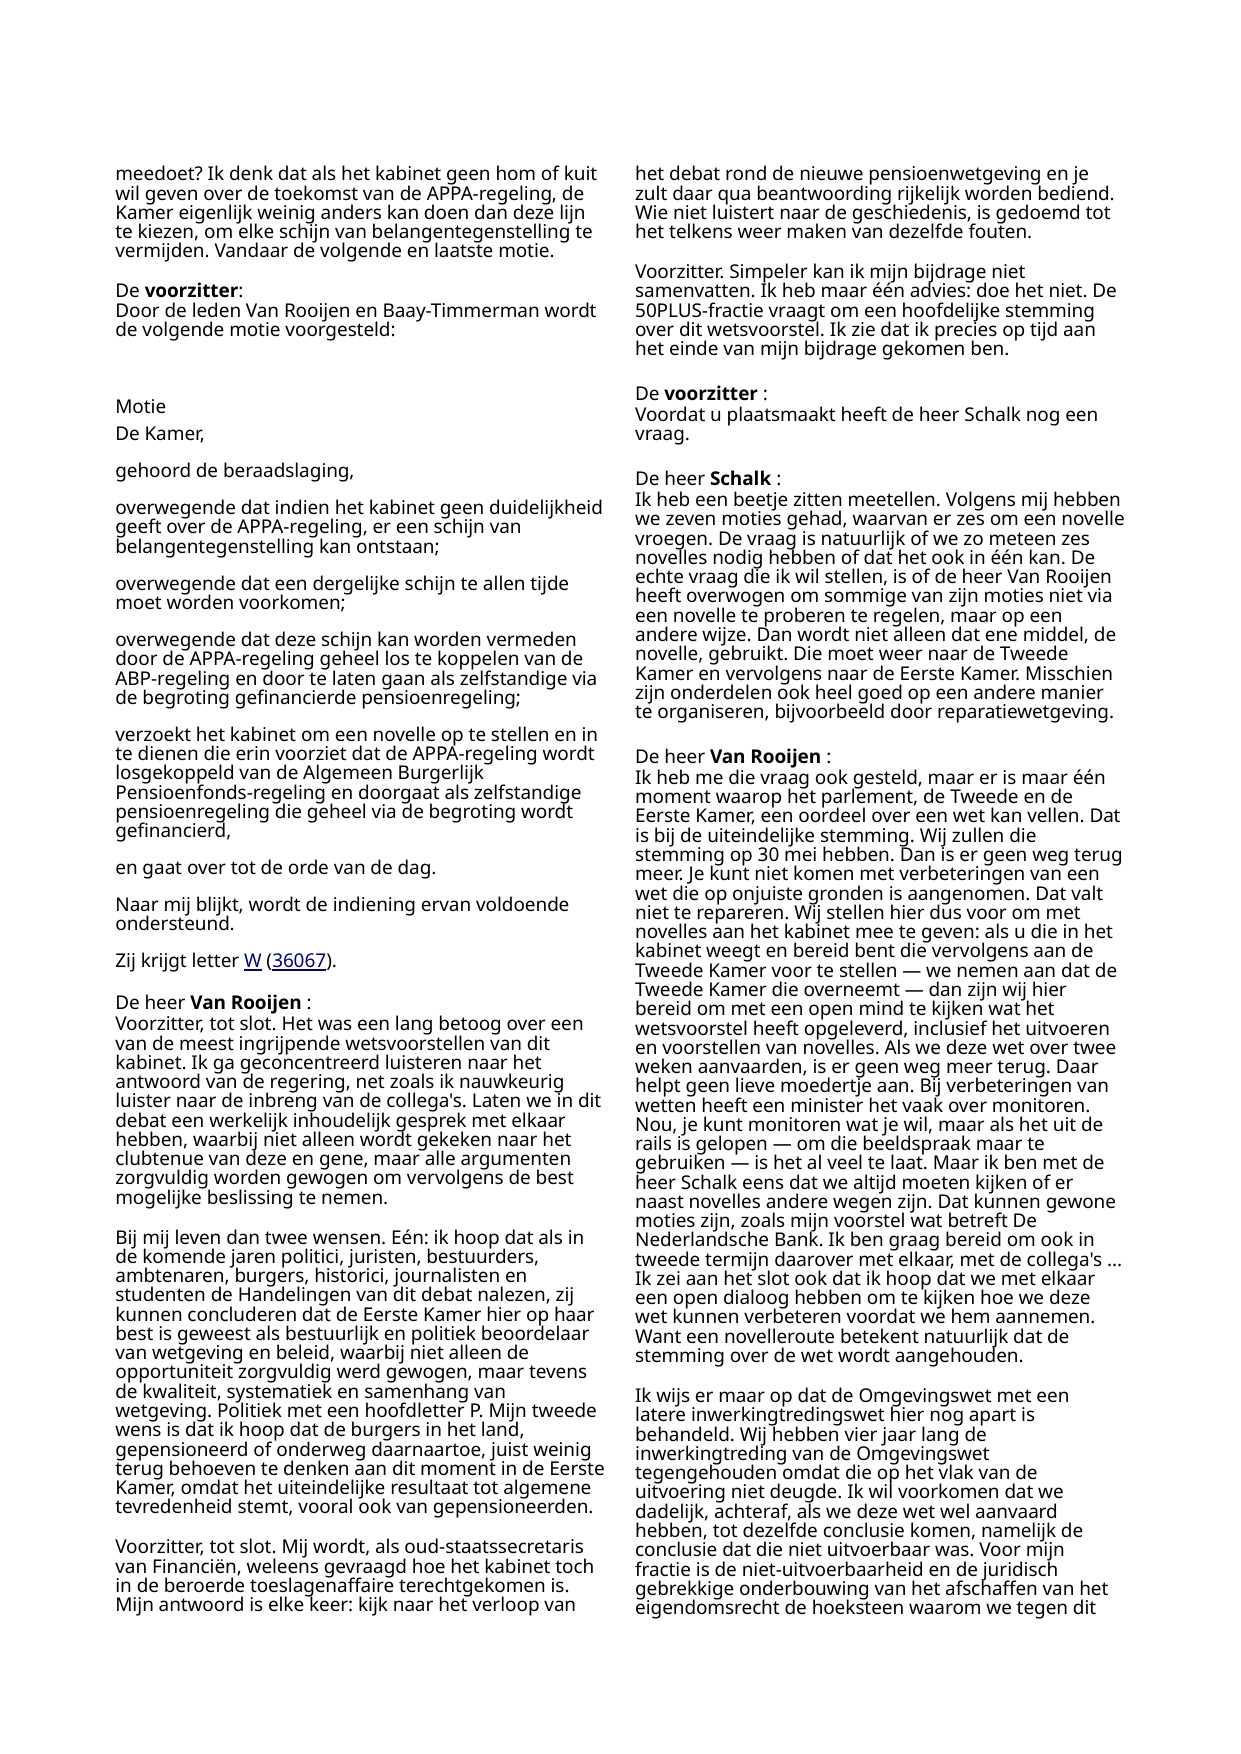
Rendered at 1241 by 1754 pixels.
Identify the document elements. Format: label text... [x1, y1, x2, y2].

text Bij mij leven dan twee wensen. Eén: ik hoop dat als in de komende jaren politici, juristen, bestuurders, ambtenaren, burgers, historici, journalisten en studenten de Handelingen van dit debat nalezen, zij kunnen concluderen dat de Eerste Kamer hier op haar best is geweest als bestuurlijk en politiek beoordelaar van wetgeving en beleid, waarbij niet alleen de opportuniteit zorgvuldig werd gewogen, maar tevens de kwaliteit, systematiek en samenhang van wetgeving. Politiek met een hoofdletter P. Mijn tweede wens is dat ik hoop dat de burgers in het land, gepensioneerd of onderweg daarnaartoe, juist weinig terug behoeven te denken aan dit moment in de Eerste Kamer, omdat het uiteindelijke resultaat tot algemene tevredenheid stemt, vooral ook van gepensioneerden. [115, 1229, 605, 1518]
text De heer Van Rooijen : [115, 989, 605, 1015]
text overwegende dat indien het kabinet geen duidelijkheid geeft over de APPA-regeling, er een schijn van belangentegenstelling kan ontstaan; [115, 499, 605, 557]
text Ik heb me die vraag ook gesteld, maar er is maar één moment waarop het parlement, de Tweede en de Eerste Kamer, een oordeel over een wet kan vellen. Dat is bij de uiteindelijke stemming. Wij zullen die stemming op 30 mei hebben. Dan is er geen weg terug meer. Je kunt niet komen met verbeteringen van een wet die op onjuiste gronden is aangenomen. Dat valt niet te repareren. Wij stellen hier dus voor om met novelles aan het kabinet mee te geven: als u die in het kabinet weegt en bereid bent die vervolgens aan de Tweede Kamer voor te stellen — we nemen aan dat de Tweede Kamer die overneemt — dan zijn wij hier bereid om met een open mind te kijken wat het wetsvoorstel heeft opgeleverd, inclusief het uitvoeren en voorstellen van novelles. Als we deze wet over twee weken aanvaarden, is er geen weg meer terug. Daar helpt geen lieve moedertje aan. Bij verbeteringen van wetten heeft een minister het vaak over monitoren. Nou, je kunt monitoren wat je wil, maar als het uit de rails is gelopen — om die beeldspraak maar te gebruiken — is het al veel te laat. Maar ik ben met de heer Schalk eens dat we altijd moeten kijken of er naast novelles andere wegen zijn. Dat kunnen gewone moties zijn, zoals mijn voorstel wat betreft De Nederlandsche Bank. Ik ben graag bereid om ook in tweede termijn daarover met elkaar, met de collega's ... Ik zei aan het slot ook dat ik hoop dat we met elkaar een open dialoog hebben om te kijken hoe we deze wet kunnen verbeteren voordat we hem aannemen. Want een novelleroute betekent natuurlijk dat de stemming over de wet wordt aangehouden. [635, 769, 1125, 1366]
text het debat rond de nieuwe pensioenwetgeving en je zult daar qua beantwoording rijkelijk worden bediend. Wie niet luistert naar de geschiedenis, is gedoemd tot het telkens weer maken van dezelfde fouten. [635, 165, 1125, 242]
text Ik heb een beetje zitten meetellen. Volgens mij hebben we zeven moties gehad, waarvan er zes om een novelle vroegen. De vraag is natuurlijk of we zo meteen zes novelles nodig hebben of dat het ook in één kan. De echte vraag die ik wil stellen, is of de heer Van Rooijen heeft overwogen om sommige van zijn moties niet via een novelle te proberen te regelen, maar op een andere wijze. Dan wordt niet alleen dat ene middel, de novelle, gebruikt. Die moet weer naar de Tweede Kamer en vervolgens naar de Eerste Kamer. Misschien zijn onderdelen ook heel goed op een andere manier te organiseren, bijvoorbeeld door reparatiewetgeving. [635, 491, 1125, 722]
text verzoekt het kabinet om een novelle op te stellen en in te dienen die erin voorziet dat de APPA-regeling wordt losgekoppeld van de Algemeen Burgerlijk Pensioenfonds-regeling en doorgaat als zelfstandige pensioenregeling die geheel via de begroting wordt gefinancierd, [115, 726, 605, 841]
text De voorzitter: [115, 282, 605, 302]
text gehoord de beraadslaging, [115, 462, 605, 482]
text Door de leden Van Rooijen en Baay-Timmerman wordt de volgende motie voorgesteld: [115, 302, 605, 340]
text Voorzitter. Simpeler kan ik mijn bijdrage niet samenvatten. Ik heb maar één advies: doe het niet. De 50PLUS-fractie vraagt om een hoofdelijke stemming over dit wetsvoorstel. Ik zie dat ik precies op tijd aan het einde van mijn bijdrage gekomen ben. [635, 263, 1125, 359]
text Naar mij blijkt, wordt de indiening ervan voldoende ondersteund. [115, 896, 605, 935]
text Zij krijgt letter W (36067). [115, 952, 605, 972]
text De voorzitter : [635, 380, 1125, 406]
text De heer Van Rooijen : [635, 743, 1125, 769]
text overwegende dat een dergelijke schijn te allen tijde moet worden voorkomen; [115, 575, 605, 613]
text overwegende dat deze schijn kan worden vermeden door de APPA-regeling geheel los te koppelen van de ABP-regeling en door te laten gaan als zelfstandige via de begroting gefinancierde pensioenregeling; [115, 631, 605, 708]
text Motie [115, 394, 605, 419]
text Voordat u plaatsmaakt heeft de heer Schalk nog een vraag. [635, 406, 1125, 444]
text Ik wijs er maar op dat de Omgevingswet met een latere inwerkingtredingswet hier nog apart is behandeld. Wij hebben vier jaar lang de inwerkingtreding van de Omgevingswet tegengehouden omdat die op het vlak van de uitvoering niet deugde. Ik wil voorkomen dat we dadelijk, achteraf, als we deze wet wel aanvaard hebben, tot dezelfde conclusie komen, namelijk de conclusie dat die niet uitvoerbaar was. Voor mijn fractie is de niet-uitvoerbaarheid en de juridisch gebrekkige onderbouwing van het afschaffen van het eigendomsrecht de hoeksteen waarom we tegen dit [635, 1387, 1125, 1618]
text Voorzitter, tot slot. Het was een lang betoog over een van de meest ingrijpende wetsvoorstellen van dit kabinet. Ik ga geconcentreerd luisteren naar het antwoord van de regering, net zoals ik nauwkeurig luister naar de inbreng van de collega's. Laten we in dit debat een werkelijk inhoudelijk gesprek met elkaar hebben, waarbij niet alleen wordt gekeken naar het clubtenue van deze en gene, maar alle argumenten zorgvuldig worden gewogen om vervolgens de best mogelijke beslissing te nemen. [115, 1015, 605, 1208]
text meedoet? Ik denk dat als het kabinet geen hom of kuit wil geven over de toekomst van de APPA-regeling, de Kamer eigenlijk weinig anders kan doen dan deze lijn te kiezen, om elke schijn van belangentegenstelling te vermijden. Vandaar de volgende en laatste motie. [115, 165, 605, 262]
text Voorzitter, tot slot. Mij wordt, als oud-staatssecretaris van Financiën, weleens gevraagd hoe het kabinet toch in de beroerde toeslagenaffaire terechtgekomen is. Mijn antwoord is elke keer: kijk naar het verloop van [115, 1538, 605, 1616]
text De heer Schalk : [635, 465, 1125, 491]
text De Kamer, [115, 425, 605, 444]
text en gaat over tot de orde van de dag. [115, 859, 605, 878]
